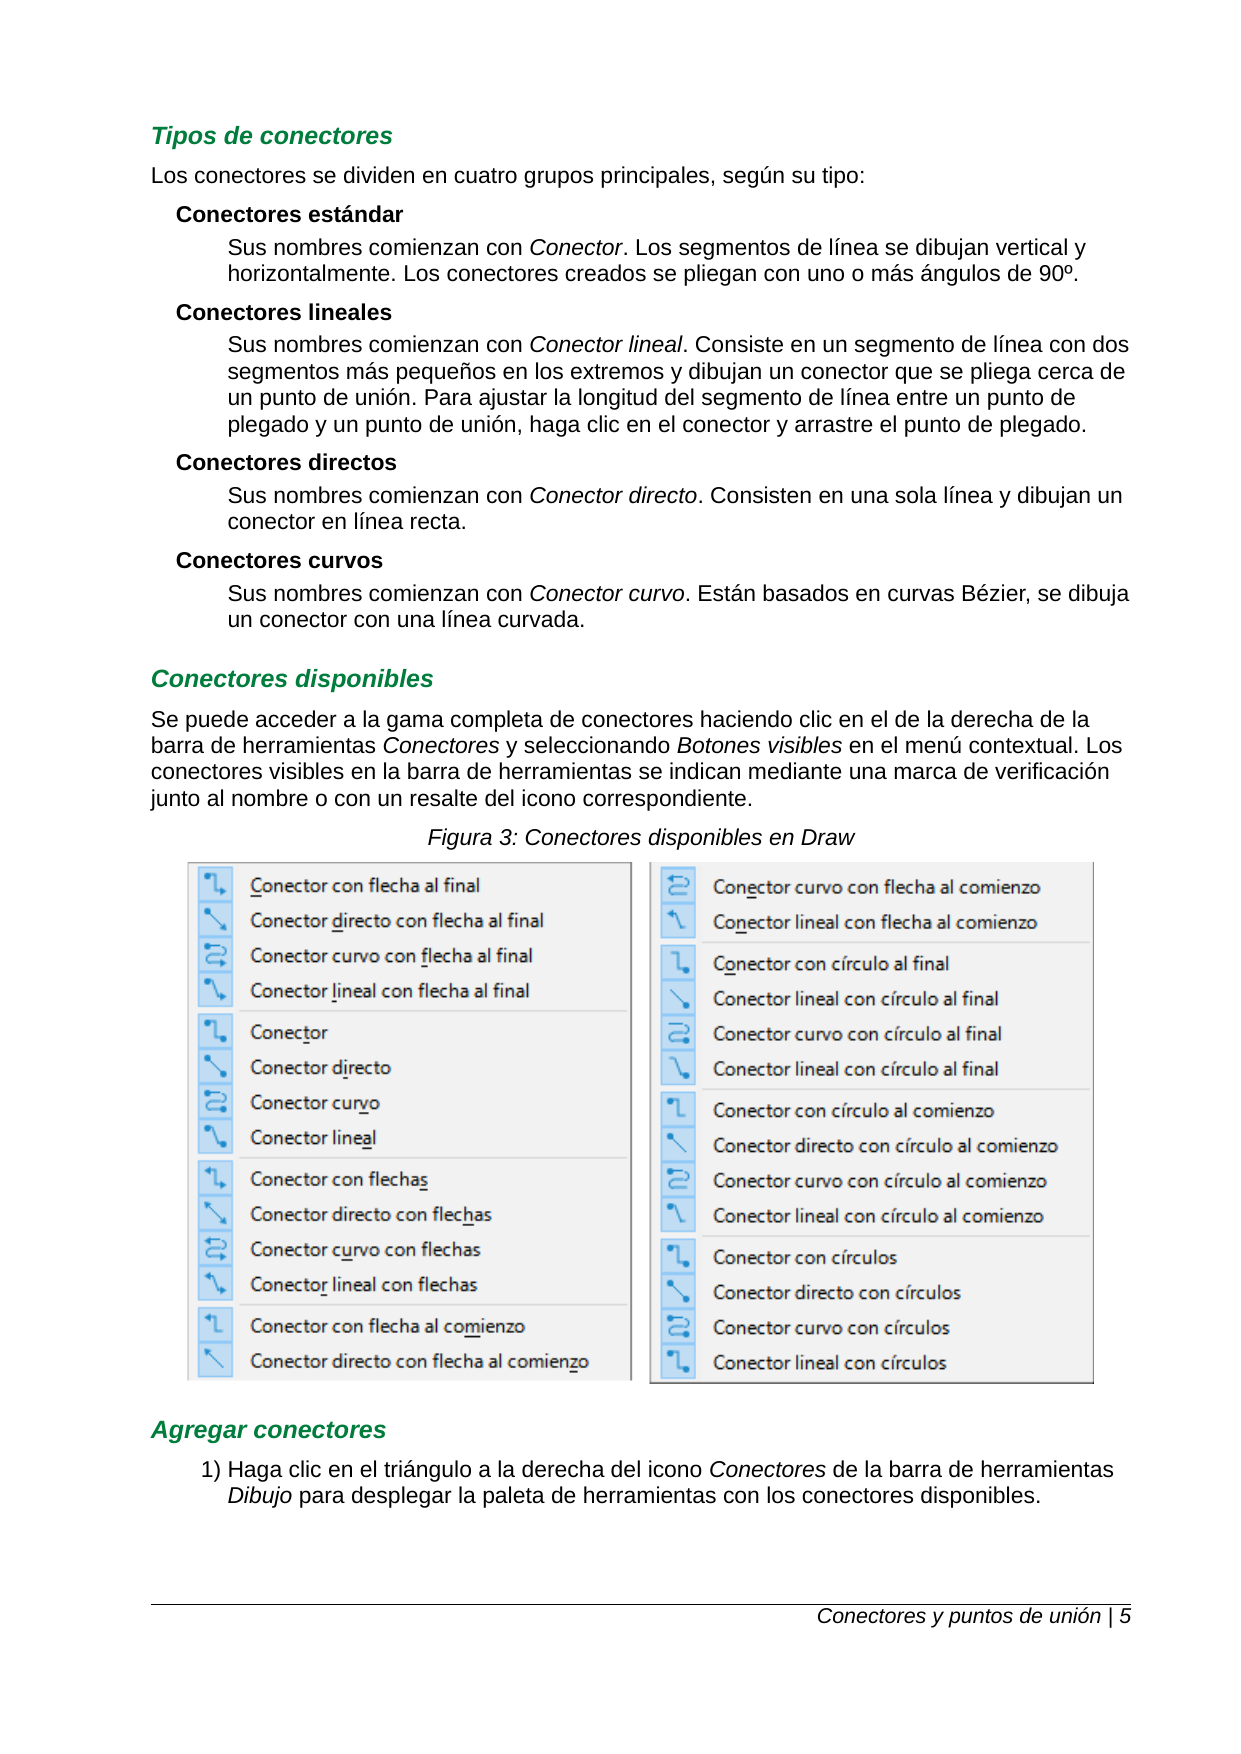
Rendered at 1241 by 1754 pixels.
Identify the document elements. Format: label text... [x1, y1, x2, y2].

text Figura 3: Conectores disponibles en Draw [187, 823, 1094, 850]
text Conectores directos [176, 449, 1131, 476]
picture [187, 862, 1094, 1384]
text Sus nombres comienzan con Conector. Los segmentos de línea se dibujan vertical y horizontalmente. Los conectores creados se pliegan con uno o más ángulos de 90º. [227, 234, 1131, 286]
text Conectores curvos [176, 547, 1131, 573]
text Conectores lineales [176, 299, 1131, 325]
text Sus nombres comienzan con Conector directo. Consisten en una sola línea y dibujan un conector en línea recta. [227, 482, 1131, 535]
subtitle Conectores disponibles [151, 664, 1131, 693]
text Se puede acceder a la gama completa de conectores haciendo clic en el de la derecha de la barra de herramientas Conectores y seleccionando Botones visibles en el menú contextual. Los conectores visibles en la barra de herramientas se indican mediante una marca de verificación junto al nombre o con un resalte del icono correspondiente. [151, 706, 1131, 811]
subtitle Tipos de conectores [151, 121, 1131, 150]
text Sus nombres comienzan con Conector lineal. Consiste en un segmento de línea con dos segmentos más pequeños en los extremos y dibujan un conector que se pliega cerca de un punto de unión. Para ajustar la longitud del segmento de línea entre un punto de plegado y un punto de unión, haga clic en el conector y arrastre el punto de plegado. [227, 331, 1131, 437]
text Sus nombres comienzan con Conector curvo. Están basados en curvas Bézier, se dibuja un conector con una línea curvada. [227, 580, 1131, 632]
subtitle Agregar conectores [151, 1415, 1131, 1444]
list Haga clic en el triángulo a la derecha del icono Conectores de la barra de herramientas Dibujo para desplegar la paleta de herramientas con los conectores disponibles. [227, 1456, 1131, 1509]
text Conectores estándar [176, 201, 1131, 227]
list Los conectores se dividen en cuatro grupos principales, según su tipo: [151, 162, 1131, 188]
